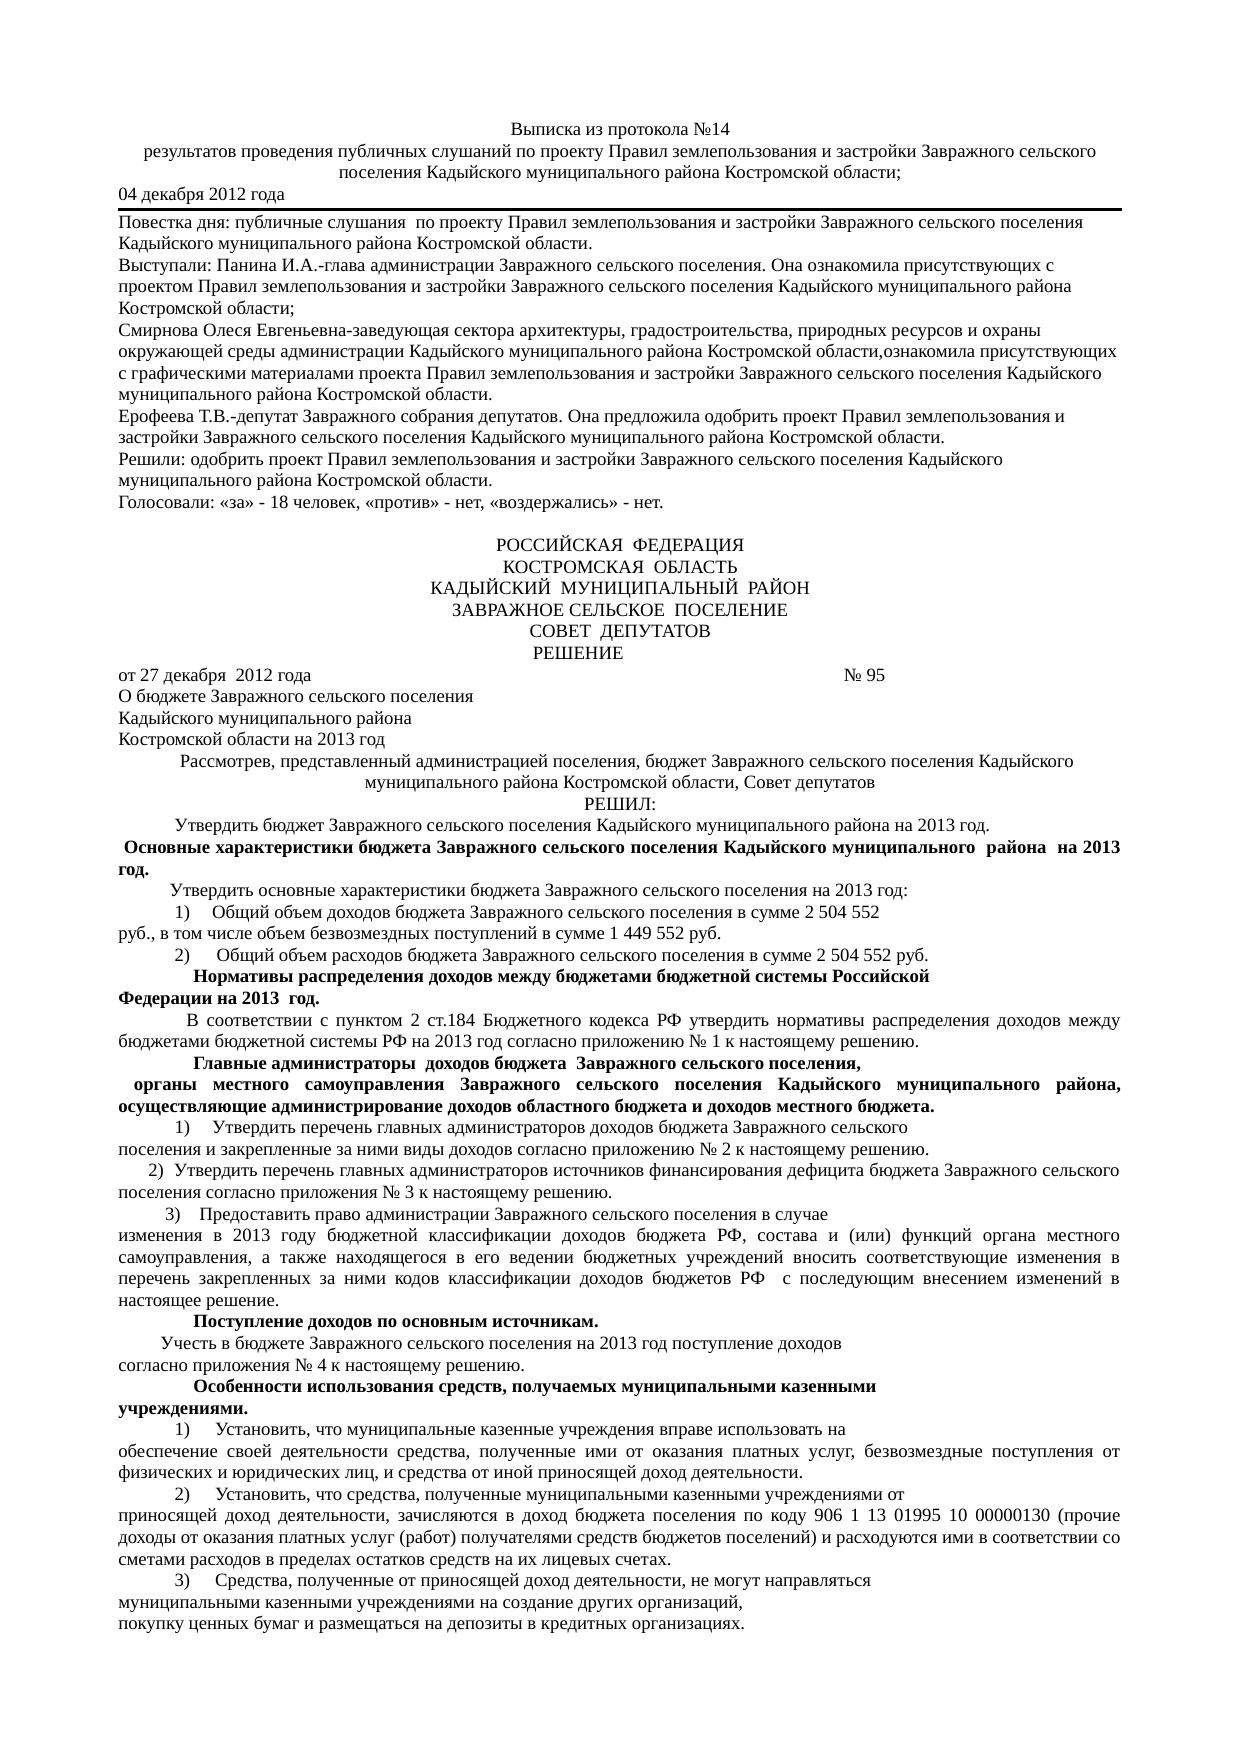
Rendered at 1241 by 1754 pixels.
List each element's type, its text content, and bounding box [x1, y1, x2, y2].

text покупку ценных бумаг и размещаться на депозиты в кредитных организациях. [118, 1612, 1122, 1634]
text поселения и закрепленные за ними виды доходов согласно приложению № 2 к настоящему решению. [118, 1138, 1122, 1159]
text учреждениями. [118, 1397, 1122, 1418]
text Утвердить основные характеристики бюджета Завражного сельского поселения на 2013 год: [118, 879, 1122, 901]
text Выступали: Панина И.А.-глава администрации Завражного сельского поселения. Она ознакомила присутствующих с проектом Правил землепользования и застройки Завражного сельского поселения Кадыйского муниципального района Костромской области; [118, 254, 1122, 318]
text обеспечение своей деятельности средства, полученные ими от оказания платных услуг, безвозмездные поступления от физических и юридических лиц, и средства от иной приносящей доход деятельности. [118, 1440, 1122, 1483]
list Средства, полученные от приносящей доход деятельности, не могут направляться [174, 1569, 1122, 1591]
text Костромской области на 2013 год [118, 728, 1122, 750]
list Установить, что муниципальные казенные учреждения вправе использовать на [174, 1418, 1122, 1440]
list Общий объем расходов бюджета Завражного сельского поселения в сумме 2 504 552 руб. [174, 944, 1122, 965]
text Федерации на 2013 год. [118, 987, 1122, 1008]
text приносящей доход деятельности, зачисляются в доход бюджета поселения по коду 906 1 13 01995 10 00000130 (прочие доходы от оказания платных услуг (работ) получателями средств бюджетов поселений) и расходуются ими в соответствии со сметами расходов в пределах остатков средств на их лицевых счетах. [118, 1504, 1122, 1569]
text Голосовали: «за» - 18 человек, «против» - нет, «воздержались» - нет. [118, 491, 1122, 512]
text 2) Утвердить перечень главных администраторов источников финансирования дефицита бюджета Завражного сельского поселения согласно приложения № 3 к настоящему решению. [118, 1159, 1122, 1202]
text СОВЕТ ДЕПУТАТОВ [118, 620, 1122, 642]
text Рассмотрев, представленный администрацией поселения, бюджет Завражного сельского поселения Кадыйского муниципального района Костромской области, Совет депутатов [118, 750, 1122, 793]
text согласно приложения № 4 к настоящему решению. [118, 1353, 1122, 1375]
text Учесть в бюджете Завражного сельского поселения на 2013 год поступление доходов [118, 1332, 1122, 1353]
text РЕШЕНИЕ [0, 642, 1122, 663]
text Кадыйского муниципального района [118, 707, 1122, 728]
text О бюджете Завражного сельского поселения [118, 685, 1122, 707]
text РОССИЙСКАЯ ФЕДЕРАЦИЯ [118, 534, 1122, 556]
list Утвердить перечень главных администраторов доходов бюджета Завражного сельского [174, 1116, 1122, 1138]
list Установить, что средства, полученные муниципальными казенными учреждениями от [174, 1483, 1122, 1504]
text Нормативы распределения доходов между бюджетами бюджетной системы Российской [193, 965, 1122, 987]
text КОСТРОМСКАЯ ОБЛАСТЬ [118, 556, 1122, 577]
text ЗАВРАЖНОЕ СЕЛЬСКОЕ ПОСЕЛЕНИЕ [118, 599, 1122, 620]
text КАДЫЙСКИЙ МУНИЦИПАЛЬНЫЙ РАЙОН [118, 577, 1122, 599]
text 04 декабря 2012 года [118, 183, 1122, 208]
text Поступление доходов по основным источникам. [193, 1310, 1122, 1332]
text Ерофеева Т.В.-депутат Завражного собрания депутатов. Она предложила одобрить проект Правил землепользования и застройки Завражного сельского поселения Кадыйского муниципального района Костромской области. [118, 405, 1122, 448]
text Основные характеристики бюджета Завражного сельского поселения Кадыйского муниципального района на 2013 год. [118, 836, 1122, 879]
text 3) Предоставить право администрации Завражного сельского поселения в случае [118, 1202, 1122, 1224]
list Общий объем доходов бюджета Завражного сельского поселения в сумме 2 504 552 [174, 901, 1122, 922]
text Повестка дня: публичные слушания по проекту Правил землепользования и застройки Завражного сельского поселения Кадыйского муниципального района Костромской области. [118, 211, 1122, 254]
text органы местного самоуправления Завражного сельского поселения Кадыйского муниципального района, осуществляющие администрирование доходов областного бюджета и доходов местного бюджета. [118, 1073, 1122, 1116]
text РЕШИЛ: [118, 793, 1122, 814]
text В соответствии с пунктом 2 ст.184 Бюджетного кодекса РФ утвердить нормативы распределения доходов между бюджетами бюджетной системы РФ на 2013 год согласно приложению № 1 к настоящему решению. [118, 1008, 1122, 1052]
text Решили: одобрить проект Правил землепользования и застройки Завражного сельского поселения Кадыйского муниципального района Костромской области. [118, 448, 1122, 491]
text Смирнова Олеся Евгеньевна-заведующая сектора архитектуры, градостроительства, природных ресурсов и охраны окружающей среды администрации Кадыйского муниципального района Костромской области,ознакомила присутствующих с графическими материалами проекта Правил землепользования и застройки Завражного сельского поселения Кадыйского муниципального района Костромской области. [118, 318, 1122, 405]
text руб., в том числе объем безвозмездных поступлений в сумме 1 449 552 руб. [118, 922, 1122, 944]
text Выписка из протокола №14 [118, 118, 1122, 140]
text результатов проведения публичных слушаний по проекту Правил землепользования и застройки Завражного сельского поселения Кадыйского муниципального района Костромской области; [118, 140, 1122, 183]
text муниципальными казенными учреждениями на создание других организаций, [118, 1591, 1122, 1612]
text от 27 декабря 2012 года № 95 [118, 663, 1122, 685]
text Особенности использования средств, получаемых муниципальными казенными [193, 1375, 1122, 1397]
text Главные администраторы доходов бюджета Завражного сельского поселения, [193, 1052, 1122, 1073]
text изменения в 2013 году бюджетной классификации доходов бюджета РФ, состава и (или) функций органа местного самоуправления, а также находящегося в его ведении бюджетных учреждений вносить соответствующие изменения в перечень закрепленных за ними кодов классификации доходов бюджетов РФ с последующим внесением изменений в настоящее решение. [118, 1224, 1122, 1310]
text Утвердить бюджет Завражного сельского поселения Кадыйского муниципального района на 2013 год. [118, 814, 1122, 836]
